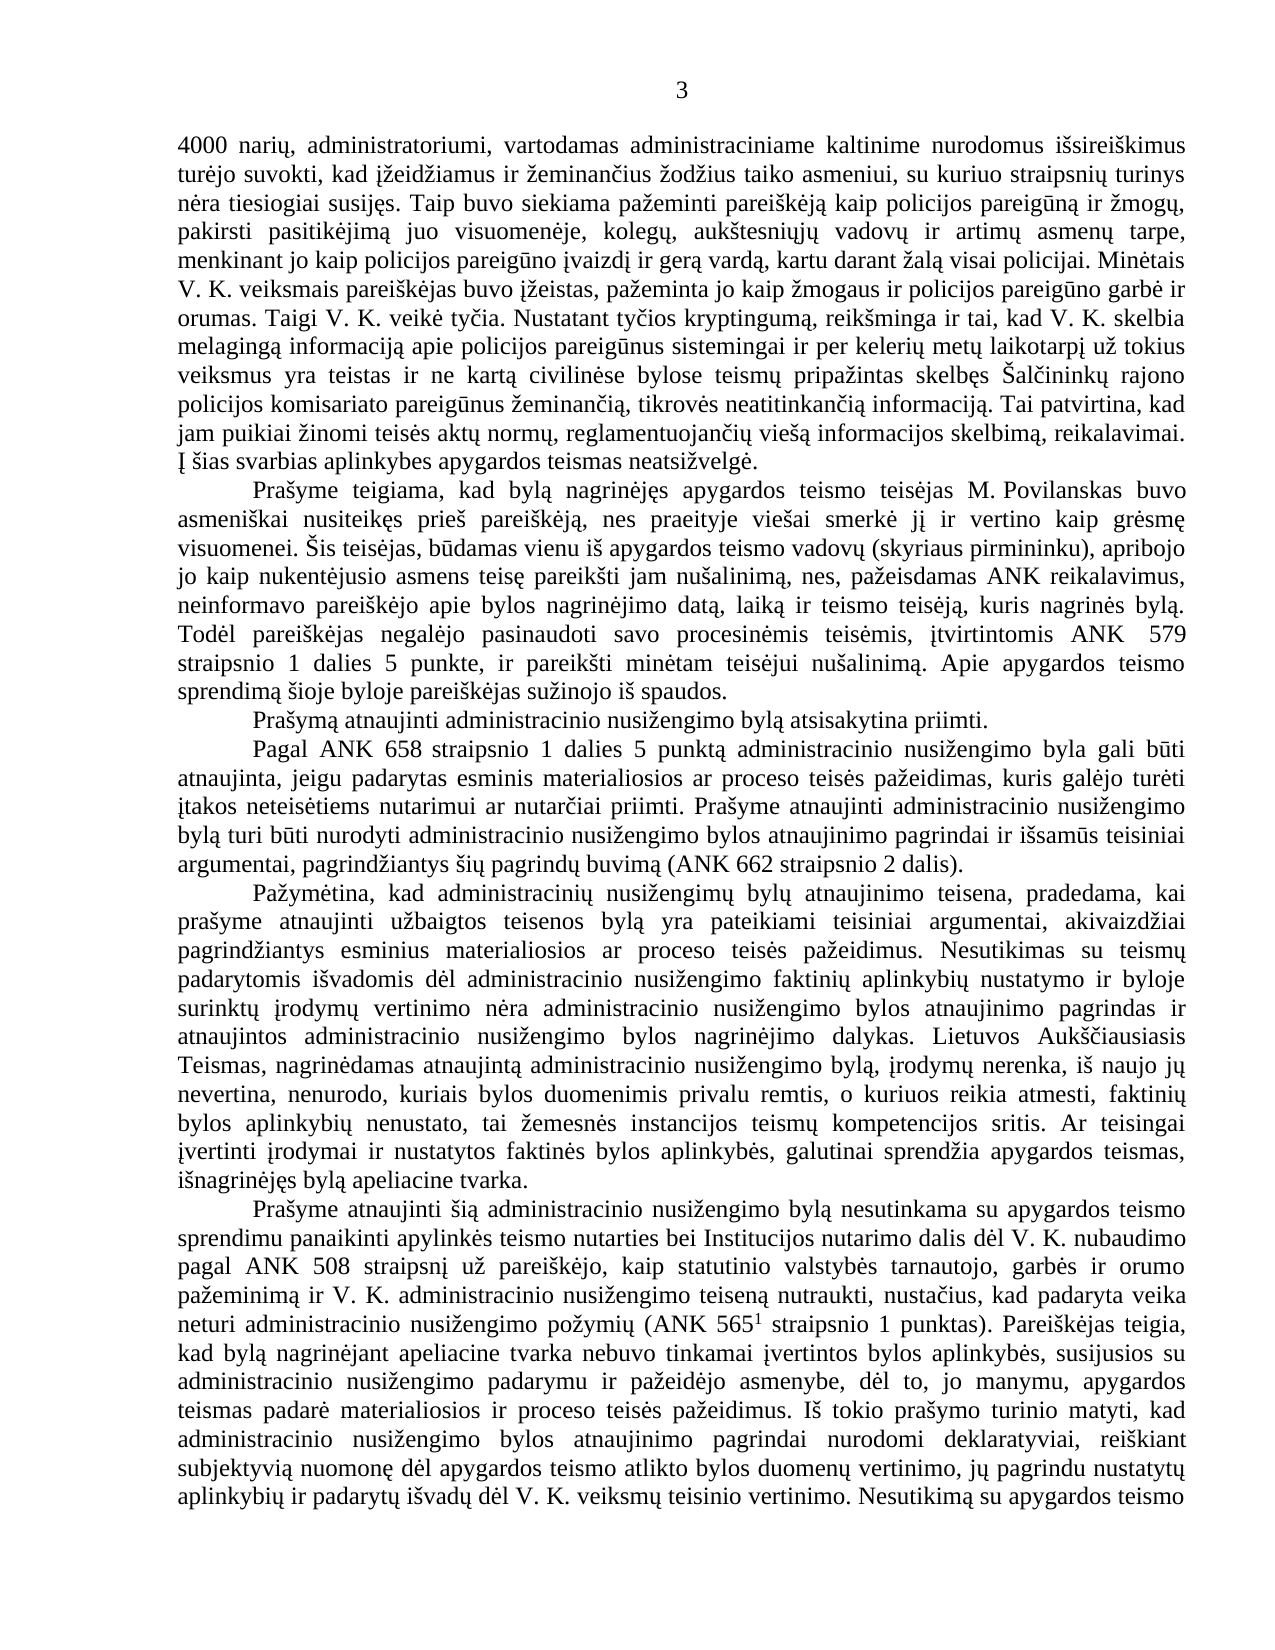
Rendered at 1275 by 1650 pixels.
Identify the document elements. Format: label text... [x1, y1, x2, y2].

text Prašyme teigiama, kad bylą nagrinėjęs apygardos teismo teisėjas M. Povilanskas buvo asmeniškai nusiteikęs prieš pareiškėją, nes praeityje viešai smerkė jį ir vertino kaip grėsmę visuomenei. Šis teisėjas, būdamas vienu iš apygardos teismo vadovų (skyriaus pirmininku), apribojo jo kaip nukentėjusio asmens teisę pareikšti jam nušalinimą, nes, pažeisdamas ANK reikalavimus, neinformavo pareiškėjo apie bylos nagrinėjimo datą, laiką ir teismo teisėją, kuris nagrinės bylą. Todėl pareiškėjas negalėjo pasinaudoti savo procesinėmis teisėmis, įtvirtintomis ANK 579 straipsnio 1 dalies 5 punkte, ir pareikšti minėtam teisėjui nušalinimą. Apie apygardos teismo sprendimą šioje byloje pareiškėjas sužinojo iš spaudos. [177, 475, 1186, 705]
text 4000 narių, administratoriumi, vartodamas administraciniame kaltinime nurodomus išsireiškimus turėjo suvokti, kad įžeidžiamus ir žeminančius žodžius taiko asmeniui, su kuriuo straipsnių turinys nėra tiesiogiai susijęs. Taip buvo siekiama pažeminti pareiškėją kaip policijos pareigūną ir žmogų, pakirsti pasitikėjimą juo visuomenėje, kolegų, aukštesniųjų vadovų ir artimų asmenų tarpe, menkinant jo kaip policijos pareigūno įvaizdį ir gerą vardą, kartu darant žalą visai policijai. Minėtais V. K. veiksmais pareiškėjas buvo įžeistas, pažeminta jo kaip žmogaus ir policijos pareigūno garbė ir orumas. Taigi V. K. veikė tyčia. Nustatant tyčios kryptingumą, reikšminga ir tai, kad V. K. skelbia melagingą informaciją apie policijos pareigūnus sistemingai ir per kelerių metų laikotarpį už tokius veiksmus yra teistas ir ne kartą civilinėse bylose teismų pripažintas skelbęs Šalčininkų rajono policijos komisariato pareigūnus žeminančią, tikrovės neatitinkančią informaciją. Tai patvirtina, kad jam puikiai žinomi teisės aktų normų, reglamentuojančių viešą informacijos skelbimą, reikalavimai. Į šias svarbias aplinkybes apygardos teismas neatsižvelgė. [177, 130, 1186, 475]
text Pagal ANK 658 straipsnio 1 dalies 5 punktą administracinio nusižengimo byla gali būti atnaujinta, jeigu padarytas esminis materialiosios ar proceso teisės pažeidimas, kuris galėjo turėti įtakos neteisėtiems nutarimui ar nutarčiai priimti. Prašyme atnaujinti administracinio nusižengimo bylą turi būti nurodyti administracinio nusižengimo bylos atnaujinimo pagrindai ir išsamūs teisiniai argumentai, pagrindžiantys šių pagrindų buvimą (ANK 662 straipsnio 2 dalis). [177, 734, 1186, 878]
text Prašymą atnaujinti administracinio nusižengimo bylą atsisakytina priimti. [177, 705, 1186, 734]
text Prašyme atnaujinti šią administracinio nusižengimo bylą nesutinkama su apygardos teismo sprendimu panaikinti apylinkės teismo nutarties bei Institucijos nutarimo dalis dėl V. K. nubaudimo pagal ANK 508 straipsnį už pareiškėjo, kaip statutinio valstybės tarnautojo, garbės ir orumo pažeminimą ir V. K. administracinio nusižengimo teiseną nutraukti, nustačius, kad padaryta veika neturi administracinio nusižengimo požymių (ANK 5651 straipsnio 1 punktas). Pareiškėjas teigia, kad bylą nagrinėjant apeliacine tvarka nebuvo tinkamai įvertintos bylos aplinkybės, susijusios su administracinio nusižengimo padarymu ir pažeidėjo asmenybe, dėl to, jo manymu, apygardos teismas padarė materialiosios ir proceso teisės pažeidimus. Iš tokio prašymo turinio matyti, kad administracinio nusižengimo bylos atnaujinimo pagrindai nurodomi deklaratyviai, reiškiant subjektyvią nuomonę dėl apygardos teismo atlikto bylos duomenų vertinimo, jų pagrindu nustatytų aplinkybių ir padarytų išvadų dėl V. K. veiksmų teisinio vertinimo. Nesutikimą su apygardos teismo [177, 1194, 1186, 1510]
text Pažymėtina, kad administracinių nusižengimų bylų atnaujinimo teisena, pradedama, kai prašyme atnaujinti užbaigtos teisenos bylą yra pateikiami teisiniai argumentai, akivaizdžiai pagrindžiantys esminius materialiosios ar proceso teisės pažeidimus. Nesutikimas su teismų padarytomis išvadomis dėl administracinio nusižengimo faktinių aplinkybių nustatymo ir byloje surinktų įrodymų vertinimo nėra administracinio nusižengimo bylos atnaujinimo pagrindas ir atnaujintos administracinio nusižengimo bylos nagrinėjimo dalykas. Lietuvos Aukščiausiasis Teismas, nagrinėdamas atnaujintą administracinio nusižengimo bylą, įrodymų nerenka, iš naujo jų nevertina, nenurodo, kuriais bylos duomenimis privalu remtis, o kuriuos reikia atmesti, faktinių bylos aplinkybių nenustato, tai žemesnės instancijos teismų kompetencijos sritis. Ar teisingai įvertinti įrodymai ir nustatytos faktinės bylos aplinkybės, galutinai sprendžia apygardos teismas, išnagrinėjęs bylą apeliacine tvarka. [177, 878, 1186, 1194]
